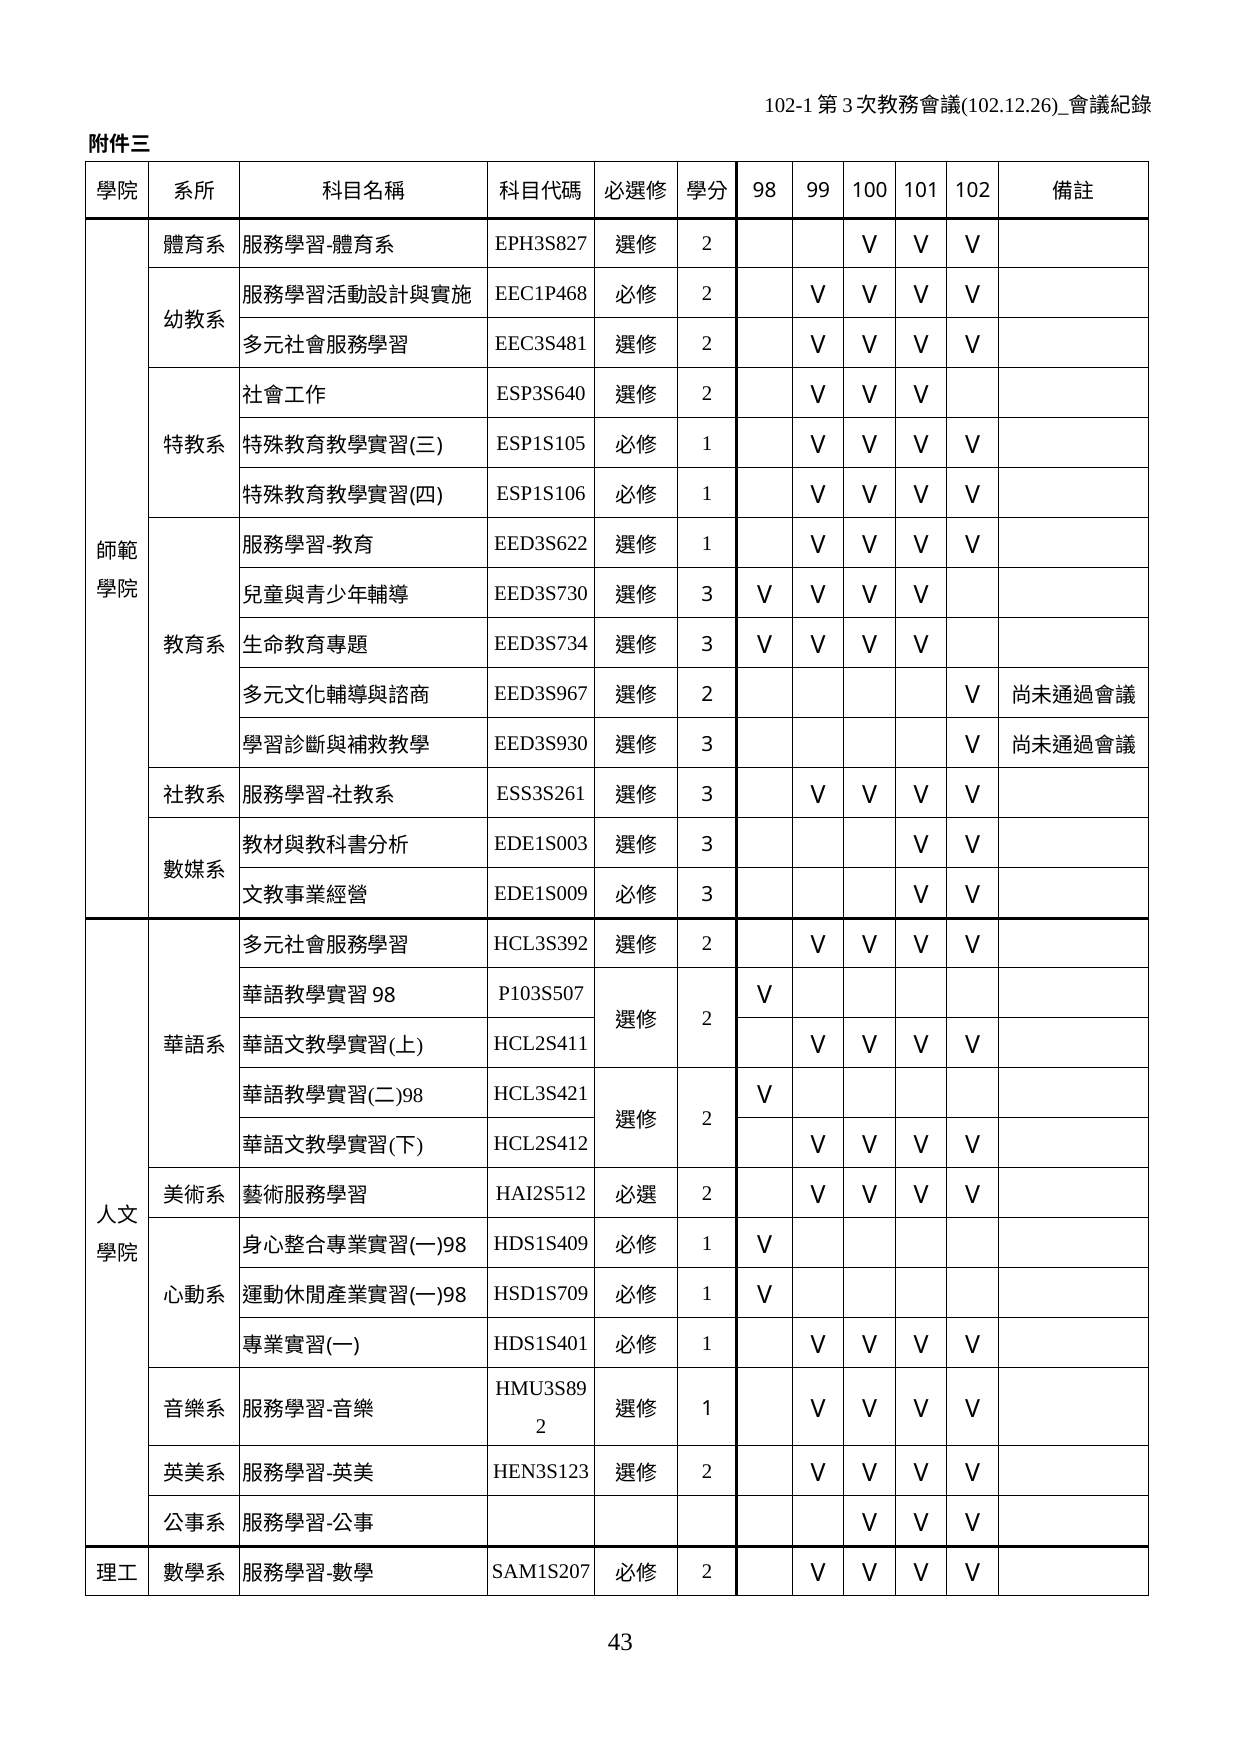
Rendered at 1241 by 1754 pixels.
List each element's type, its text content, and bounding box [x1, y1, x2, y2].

table_cell [738, 1496, 792, 1545]
table_cell V [844, 518, 895, 567]
table_cell V [947, 920, 998, 967]
table_cell [738, 920, 792, 967]
table_cell V [896, 1548, 946, 1595]
table_cell 兒童與青少年輔導 [240, 568, 487, 617]
table_cell 公事系 [149, 1496, 239, 1545]
table_cell 必修 [595, 268, 677, 317]
table_cell HDS1S409 [488, 1218, 594, 1267]
table_cell 教材與教科書分析 [240, 818, 487, 867]
table_cell 選修 [595, 568, 677, 617]
table_cell [738, 1168, 792, 1217]
table_cell V [947, 1368, 998, 1445]
table_cell 2 [678, 968, 735, 1067]
table_cell V [947, 418, 998, 467]
table_cell 社教系 [149, 768, 239, 817]
table_cell 1 [678, 1318, 735, 1367]
table_cell 選修 [595, 368, 677, 417]
table_cell V [844, 1446, 895, 1495]
table_cell V [738, 568, 792, 617]
table_cell EED3S734 [488, 618, 594, 667]
table_cell V [844, 618, 895, 667]
table_cell 選修 [595, 1368, 677, 1445]
table_cell 音樂系 [149, 1368, 239, 1445]
table_cell 美術系 [149, 1168, 239, 1217]
table_cell V [947, 1118, 998, 1167]
table_cell V [896, 368, 946, 417]
table_cell [738, 1368, 792, 1445]
table_cell V [738, 968, 792, 1017]
table_cell HCL3S421 [488, 1068, 594, 1117]
table_cell EED3S622 [488, 518, 594, 567]
table_header 98 [738, 162, 792, 217]
table_cell 理工 [86, 1548, 148, 1595]
table_cell 服務學習-英美 [240, 1446, 487, 1495]
table_cell V [947, 818, 998, 867]
table_cell 尚未通過會議 [999, 718, 1148, 767]
table_cell V [738, 1218, 792, 1267]
table_cell V [844, 1318, 895, 1367]
table_cell 選修 [595, 1068, 677, 1167]
table_cell [738, 868, 792, 917]
table_cell V [844, 418, 895, 467]
table_cell [844, 868, 895, 917]
table_cell 服務學習-教育 [240, 518, 487, 567]
table_cell [896, 968, 946, 1017]
table_header 學分 [678, 162, 735, 217]
table_cell HDS1S401 [488, 1318, 594, 1367]
table_cell [793, 718, 843, 767]
table_cell V [896, 418, 946, 467]
table_cell V [793, 518, 843, 567]
table_cell V [793, 568, 843, 617]
table_cell [793, 1268, 843, 1317]
table_cell 社會工作 [240, 368, 487, 417]
table_cell [844, 1268, 895, 1317]
table_cell HMU3S892 [488, 1368, 594, 1445]
table_cell V [793, 368, 843, 417]
table_header 科目名稱 [240, 162, 487, 217]
table_cell V [947, 1548, 998, 1595]
table_cell 教育系 [149, 518, 239, 767]
table_cell [999, 220, 1148, 267]
table_cell ESP3S640 [488, 368, 594, 417]
table_cell [896, 1268, 946, 1317]
table_cell 體育系 [149, 220, 239, 267]
table_cell 選修 [595, 718, 677, 767]
table_cell 藝術服務學習 [240, 1168, 487, 1217]
table_cell 特教系 [149, 368, 239, 517]
table_cell 服務學習活動設計與實施 [240, 268, 487, 317]
table_cell EPH3S827 [488, 220, 594, 267]
table_cell [844, 718, 895, 767]
table_cell [999, 368, 1148, 417]
table_cell [844, 968, 895, 1017]
table_cell V [844, 920, 895, 967]
table_cell 數學系 [149, 1548, 239, 1595]
table_cell [793, 1218, 843, 1267]
table_cell 運動休閒產業實習(一)98 [240, 1268, 487, 1317]
table_cell [999, 1548, 1148, 1595]
table_cell 心動系 [149, 1218, 239, 1367]
table_cell [947, 1268, 998, 1317]
table_cell [999, 618, 1148, 667]
table_cell 選修 [595, 618, 677, 667]
table_cell 3 [678, 718, 735, 767]
table_cell [488, 1496, 594, 1545]
table_cell V [947, 768, 998, 817]
table_cell V [738, 1068, 792, 1117]
table_cell [793, 818, 843, 867]
table_cell V [844, 368, 895, 417]
table_cell ESS3S261 [488, 768, 594, 817]
table_cell [793, 868, 843, 917]
table_cell P103S507 [488, 968, 594, 1017]
table_cell 1 [678, 1218, 735, 1267]
table_cell V [896, 1368, 946, 1445]
table_cell V [896, 1318, 946, 1367]
table_cell 3 [678, 868, 735, 917]
table_cell V [947, 468, 998, 517]
table_cell [999, 968, 1148, 1017]
table_cell [999, 1068, 1148, 1117]
table_header 科目代碼 [488, 162, 594, 217]
table_cell [999, 1496, 1148, 1545]
table_cell 選修 [595, 668, 677, 717]
table_cell 必修 [595, 1548, 677, 1595]
table_cell V [947, 268, 998, 317]
table_cell EEC1P468 [488, 268, 594, 317]
table_cell [738, 718, 792, 767]
table_cell [738, 1118, 792, 1167]
table_cell 2 [678, 920, 735, 967]
table_cell [999, 1318, 1148, 1367]
table_cell 3 [678, 618, 735, 667]
table_cell V [844, 1018, 895, 1067]
table_cell 必修 [595, 418, 677, 467]
table_cell V [896, 220, 946, 267]
table_cell 學習診斷與補救教學 [240, 718, 487, 767]
table_cell 1 [678, 1368, 735, 1445]
table_cell V [793, 768, 843, 817]
table_cell 1 [678, 418, 735, 467]
table_cell [896, 1218, 946, 1267]
table_cell EDE1S009 [488, 868, 594, 917]
table_cell V [896, 618, 946, 667]
table_cell 3 [678, 818, 735, 867]
table_cell V [947, 1318, 998, 1367]
table_cell [999, 1018, 1148, 1067]
table_cell 特殊教育教學實習(三) [240, 418, 487, 467]
table_cell 多元文化輔導與諮商 [240, 668, 487, 717]
table_cell [738, 1018, 792, 1067]
table_cell [999, 1168, 1148, 1217]
table_cell 必修 [595, 1218, 677, 1267]
table_cell [896, 718, 946, 767]
table_cell 服務學習-數學 [240, 1548, 487, 1595]
table_cell [844, 668, 895, 717]
table_cell V [896, 1446, 946, 1495]
table_cell 3 [678, 768, 735, 817]
table_cell HEN3S123 [488, 1446, 594, 1495]
table_cell 人文學院 [86, 920, 148, 1545]
table_cell 必選 [595, 1168, 677, 1217]
table_cell [738, 1318, 792, 1367]
table_cell 師範學院 [86, 220, 148, 917]
table_cell [999, 920, 1148, 967]
table_cell [999, 868, 1148, 917]
table_cell [947, 368, 998, 417]
table_cell 選修 [595, 920, 677, 967]
table_cell V [793, 318, 843, 367]
table_cell V [844, 1496, 895, 1545]
table_cell 選修 [595, 768, 677, 817]
table_cell V [896, 268, 946, 317]
table_cell V [793, 418, 843, 467]
table_cell HSD1S709 [488, 1268, 594, 1317]
table_cell V [793, 1318, 843, 1367]
table_cell V [793, 618, 843, 667]
table_cell 3 [678, 568, 735, 617]
table_cell V [793, 1548, 843, 1595]
table_cell [738, 220, 792, 267]
table_cell [999, 1368, 1148, 1445]
table_cell [999, 418, 1148, 467]
table_cell 2 [678, 1068, 735, 1167]
table_cell [947, 1218, 998, 1267]
table_cell 2 [678, 318, 735, 367]
table_cell EED3S930 [488, 718, 594, 767]
table_cell 1 [678, 518, 735, 567]
table_cell 華語文教學實習(下) [240, 1118, 487, 1167]
table_cell [999, 268, 1148, 317]
table_cell [793, 668, 843, 717]
table_cell [844, 1068, 895, 1117]
table_cell V [844, 318, 895, 367]
table_cell HCL2S412 [488, 1118, 594, 1167]
table_cell V [793, 1446, 843, 1495]
table_cell HCL3S392 [488, 920, 594, 967]
text 附件三 [89, 123, 1152, 161]
table_cell 數媒系 [149, 818, 239, 917]
table_cell 服務學習-公事 [240, 1496, 487, 1545]
table_cell [793, 1496, 843, 1545]
table_cell V [947, 518, 998, 567]
table_cell V [844, 268, 895, 317]
table_cell [999, 1268, 1148, 1317]
table_cell V [896, 318, 946, 367]
table_cell 必修 [595, 868, 677, 917]
table_cell [738, 818, 792, 867]
table_cell V [896, 920, 946, 967]
table_cell V [738, 618, 792, 667]
table_cell 必修 [595, 1318, 677, 1367]
table_cell [999, 1118, 1148, 1167]
table_cell 英美系 [149, 1446, 239, 1495]
table_cell 多元社會服務學習 [240, 920, 487, 967]
table_cell 選修 [595, 968, 677, 1067]
table_cell 多元社會服務學習 [240, 318, 487, 367]
table_cell [738, 468, 792, 517]
table_cell [844, 818, 895, 867]
table_cell V [947, 1168, 998, 1217]
table_header 必選修 [595, 162, 677, 217]
table_cell EDE1S003 [488, 818, 594, 867]
table_cell EED3S967 [488, 668, 594, 717]
table_cell V [947, 668, 998, 717]
table_cell V [896, 1118, 946, 1167]
table_cell HCL2S411 [488, 1018, 594, 1067]
table_cell [793, 220, 843, 267]
table_cell [999, 1218, 1148, 1267]
table_header 102 [947, 162, 998, 217]
table_cell 必修 [595, 468, 677, 517]
table_cell V [896, 1168, 946, 1217]
table_cell 華語系 [149, 920, 239, 1167]
table_cell 選修 [595, 220, 677, 267]
table_cell V [793, 468, 843, 517]
table_cell V [844, 1118, 895, 1167]
table_cell V [844, 1368, 895, 1445]
table_header 備註 [999, 162, 1148, 217]
table_cell 2 [678, 368, 735, 417]
table_cell V [947, 1446, 998, 1495]
table_cell 1 [678, 1268, 735, 1317]
table_cell ESP1S106 [488, 468, 594, 517]
table_cell [738, 318, 792, 367]
table_cell V [793, 1368, 843, 1445]
table_cell [999, 768, 1148, 817]
table_cell [738, 418, 792, 467]
table_cell 華語文教學實習(上) [240, 1018, 487, 1067]
table_cell 必修 [595, 1268, 677, 1317]
table_cell [947, 568, 998, 617]
table_header 99 [793, 162, 843, 217]
table_cell V [947, 868, 998, 917]
table_cell V [896, 518, 946, 567]
table_cell V [793, 268, 843, 317]
table_cell V [896, 468, 946, 517]
table_cell 2 [678, 268, 735, 317]
table_cell 選修 [595, 1446, 677, 1495]
table_cell [738, 368, 792, 417]
table_header 學院 [86, 162, 148, 217]
table_cell [738, 668, 792, 717]
table_cell V [793, 1118, 843, 1167]
table_cell [595, 1496, 677, 1545]
table_cell [947, 618, 998, 667]
table_cell 華語教學實習98 [240, 968, 487, 1017]
table_cell 身心整合專業實習(一)98 [240, 1218, 487, 1267]
table_cell V [844, 468, 895, 517]
table_cell 選修 [595, 518, 677, 567]
table_cell SAM1S207 [488, 1548, 594, 1595]
table_cell 服務學習-音樂 [240, 1368, 487, 1445]
table_cell 1 [678, 468, 735, 517]
table_cell V [896, 818, 946, 867]
table_cell HAI2S512 [488, 1168, 594, 1217]
table_cell [738, 768, 792, 817]
table_cell EED3S730 [488, 568, 594, 617]
table_cell V [844, 768, 895, 817]
table_cell 2 [678, 1446, 735, 1495]
table_cell V [896, 768, 946, 817]
table_cell [896, 1068, 946, 1117]
table_cell [738, 1446, 792, 1495]
table_cell [738, 518, 792, 567]
table_cell 幼教系 [149, 268, 239, 367]
table_cell 服務學習-社教系 [240, 768, 487, 817]
table_cell 2 [678, 668, 735, 717]
table_cell [793, 968, 843, 1017]
table_cell [999, 468, 1148, 517]
table_cell V [896, 868, 946, 917]
table_cell V [947, 718, 998, 767]
table_cell 2 [678, 220, 735, 267]
table_cell V [947, 1018, 998, 1067]
table_header 101 [896, 162, 946, 217]
table_cell V [896, 1496, 946, 1545]
table_cell 2 [678, 1168, 735, 1217]
table_cell [738, 1548, 792, 1595]
table_cell [999, 818, 1148, 867]
table_cell [844, 1218, 895, 1267]
table_cell V [896, 1018, 946, 1067]
table_cell ESP1S105 [488, 418, 594, 467]
table_cell 2 [678, 1548, 735, 1595]
table_cell 專業實習(一) [240, 1318, 487, 1367]
table_cell V [844, 1168, 895, 1217]
table_cell [793, 1068, 843, 1117]
table_cell [999, 518, 1148, 567]
table_header 系所 [149, 162, 239, 217]
table_cell EEC3S481 [488, 318, 594, 367]
table_cell [738, 268, 792, 317]
table_cell V [793, 920, 843, 967]
table_cell V [947, 1496, 998, 1545]
table_cell V [738, 1268, 792, 1317]
table_cell 文教事業經營 [240, 868, 487, 917]
table_cell V [947, 220, 998, 267]
table_cell 華語教學實習(二)98 [240, 1068, 487, 1117]
table_cell V [947, 318, 998, 367]
table_cell 尚未通過會議 [999, 668, 1148, 717]
table_cell [678, 1496, 735, 1545]
table_cell 服務學習-體育系 [240, 220, 487, 267]
table_cell 生命教育專題 [240, 618, 487, 667]
table_header 100 [844, 162, 895, 217]
table_cell V [844, 220, 895, 267]
table_cell [999, 1446, 1148, 1495]
table_cell 特殊教育教學實習(四) [240, 468, 487, 517]
table_cell V [793, 1168, 843, 1217]
table_cell V [844, 568, 895, 617]
table_cell V [896, 568, 946, 617]
table_cell V [844, 1548, 895, 1595]
table_cell [896, 668, 946, 717]
table_cell 選修 [595, 818, 677, 867]
table_cell [999, 318, 1148, 367]
table_cell [947, 1068, 998, 1117]
table_cell V [793, 1018, 843, 1067]
table_cell [999, 568, 1148, 617]
table_cell [947, 968, 998, 1017]
table_cell 選修 [595, 318, 677, 367]
